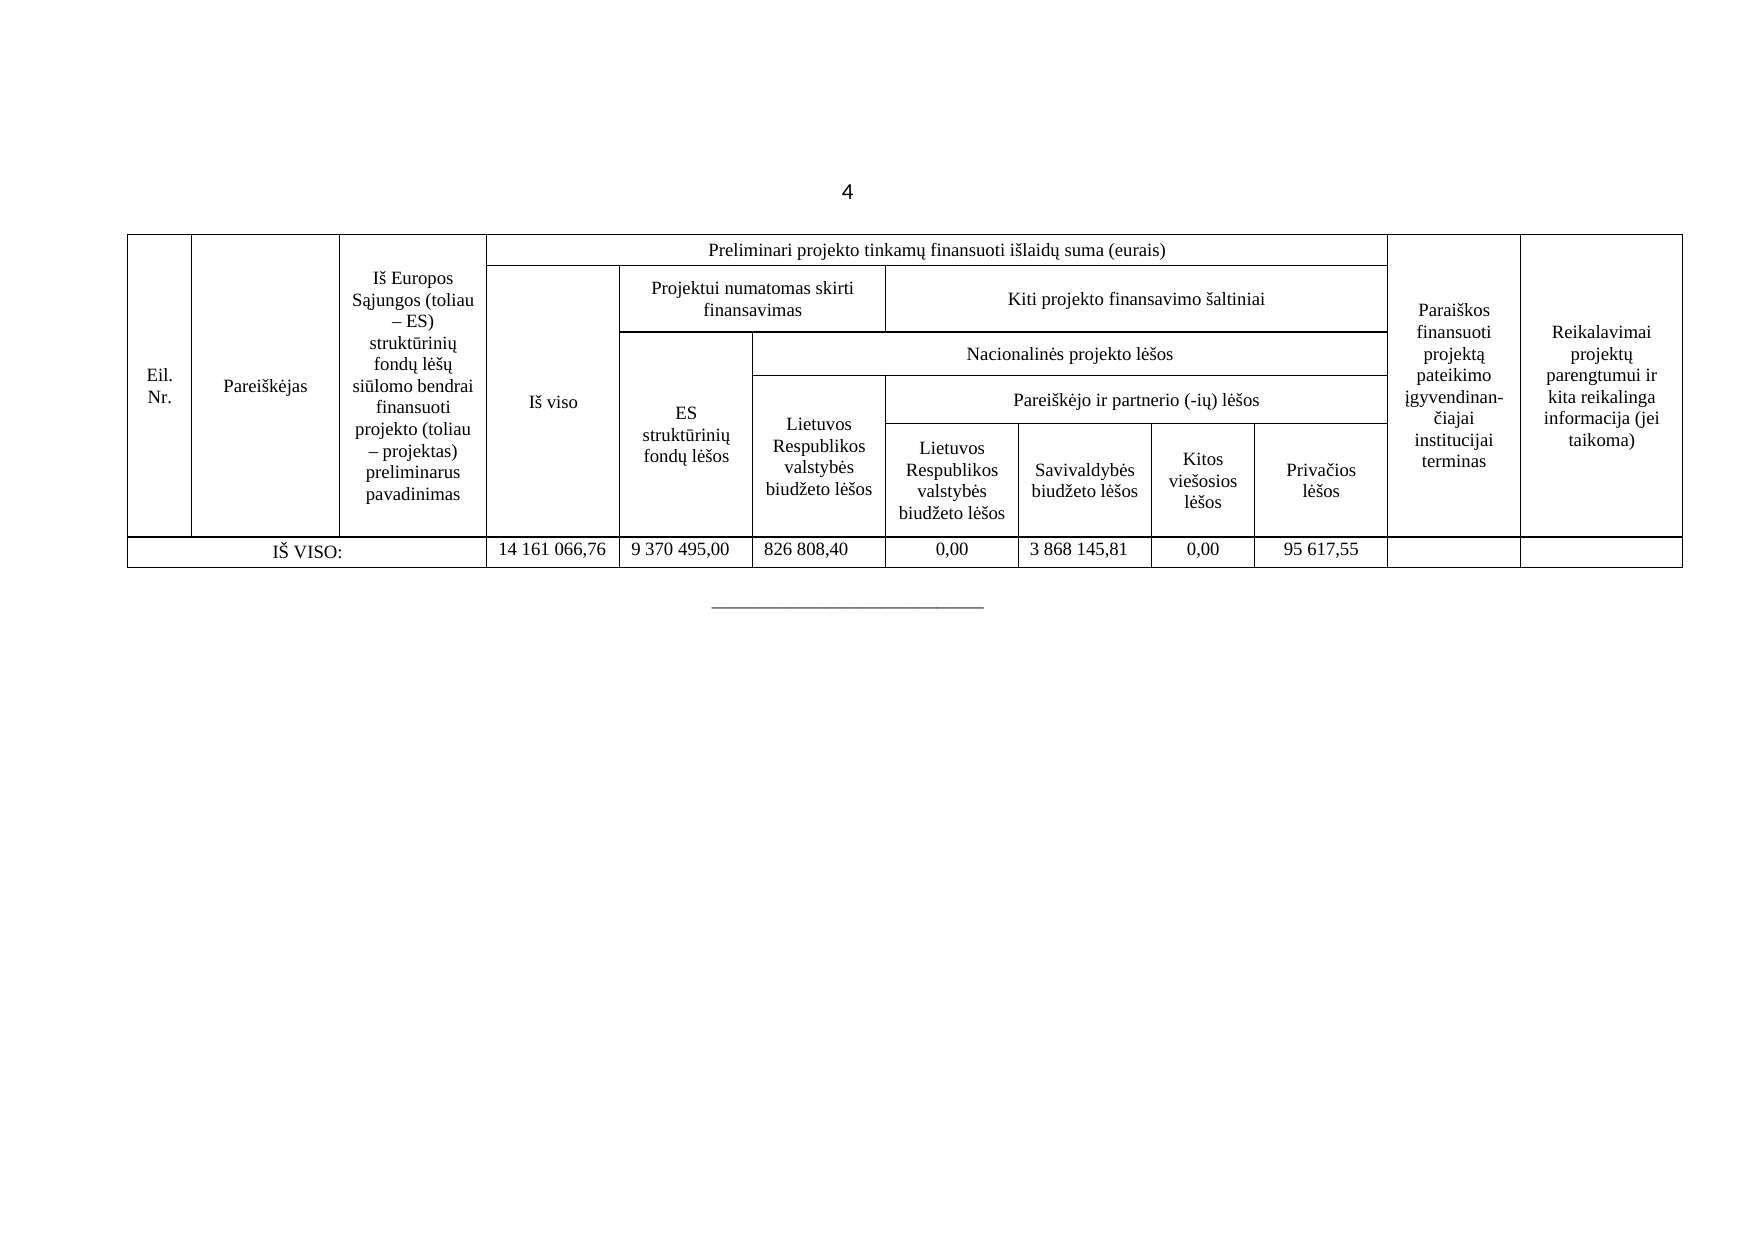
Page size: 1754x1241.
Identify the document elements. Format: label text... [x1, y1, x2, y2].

text _____________________________ [118, 589, 1577, 611]
table_header Reikalavimai projektų parengtumui ir kita reikalinga informacija (jei taikoma) [1521, 235, 1682, 536]
table_header Eil. Nr. [128, 235, 191, 536]
table_cell [1521, 538, 1682, 567]
table_cell 0,00 [886, 538, 1018, 567]
table_cell 826 808,40 [753, 538, 885, 567]
table_cell Privačios lėšos [1255, 424, 1387, 536]
table_cell Pareiškėjo ir partnerio (-ių) lėšos [886, 376, 1387, 423]
table_cell [1388, 538, 1520, 567]
table_cell 14 161 066,76 [487, 538, 619, 567]
table_header Paraiškos finansuoti projektą pateikimo įgyvendinan-čiajai institucijai terminas [1388, 235, 1520, 536]
table_cell Projektui numatomas skirti finansavimas [620, 266, 885, 331]
table_cell Kiti projekto finansavimo šaltiniai [886, 266, 1387, 331]
table_cell 3 868 145,81 [1019, 538, 1151, 567]
table_cell Nacionalinės projekto lėšos [753, 333, 1387, 375]
table_cell Kitos viešosios lėšos [1152, 424, 1254, 536]
table_header Iš Europos Sąjungos (toliau – ES) struktūrinių fondų lėšų siūlomo bendrai finansuoti projekto (toliau – projektas) preliminarus pavadinimas [340, 235, 486, 536]
table_cell IŠ VISO: [128, 538, 486, 567]
table_cell Lietuvos Respublikos valstybės biudžeto lėšos [753, 376, 885, 536]
table_header Pareiškėjas [192, 235, 339, 536]
table_cell Lietuvos Respublikos valstybės biudžeto lėšos [886, 424, 1018, 536]
table_cell 0,00 [1152, 538, 1254, 567]
table_cell Iš viso [487, 266, 619, 536]
table_cell Savivaldybės biudžeto lėšos [1019, 424, 1151, 536]
table_header Preliminari projekto tinkamų finansuoti išlaidų suma (eurais) [487, 235, 1387, 265]
table_cell 95 617,55 [1255, 538, 1387, 567]
table_cell 9 370 495,00 [620, 538, 752, 567]
table_cell ES struktūrinių fondų lėšos [620, 333, 752, 536]
